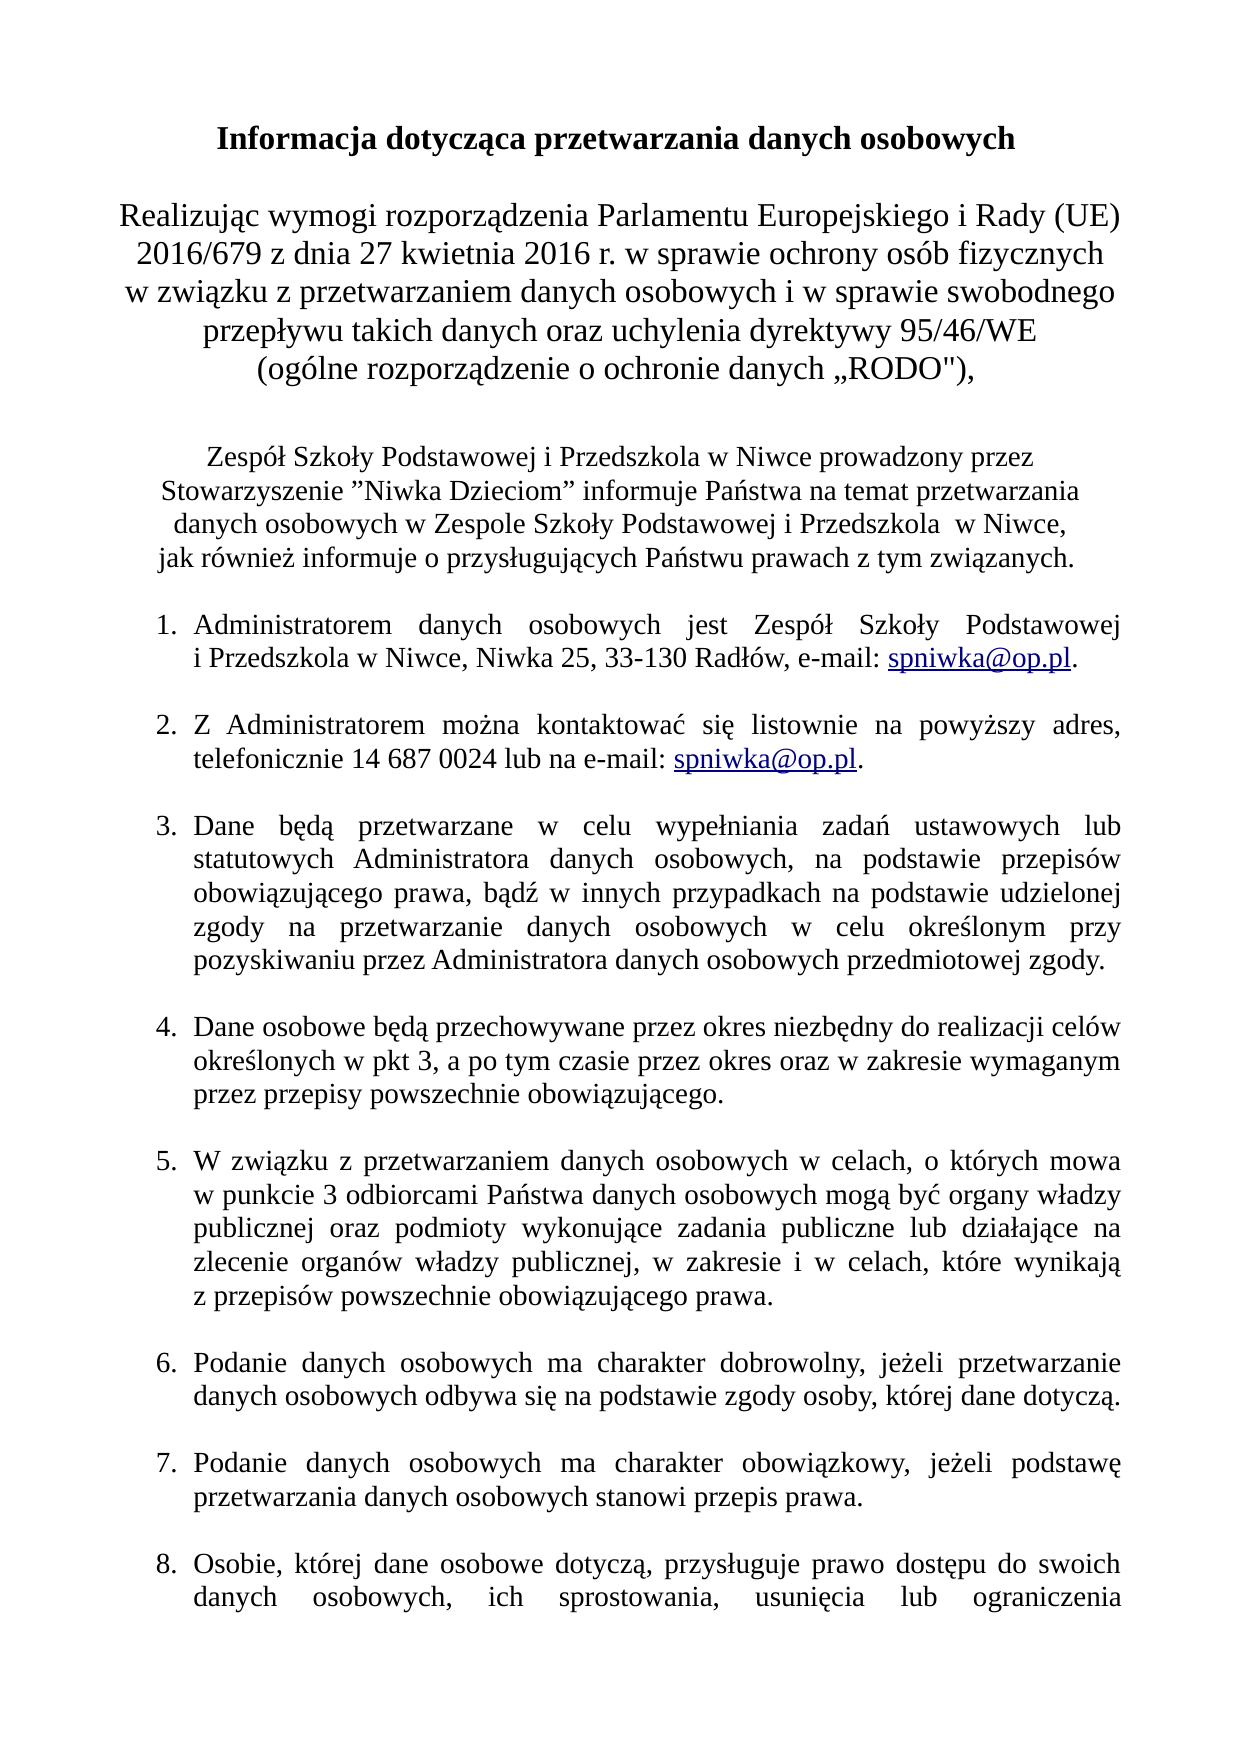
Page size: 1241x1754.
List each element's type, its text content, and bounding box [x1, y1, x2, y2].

list Administratorem danych osobowych jest Zespół Szkoły Podstawowej i Przedszkola w Niwce, Niwka 25, 33-130 Radłów, e-mail: spniwka@op.pl. [156, 607, 1122, 674]
list W związku z przetwarzaniem danych osobowych w celach, o których mowa w punkcie 3 odbiorcami Państwa danych osobowych mogą być organy władzy publicznej oraz podmioty wykonujące zadania publiczne lub działające na zlecenie organów władzy publicznej, w zakresie i w celach, które wynikają z przepisów powszechnie obowiązującego prawa. [156, 1143, 1122, 1311]
list Dane będą przetwarzane w celu wypełniania zadań ustawowych lub statutowych Administratora danych osobowych, na podstawie przepisów obowiązującego prawa, bądź w innych przypadkach na podstawie udzielonej zgody na przetwarzanie danych osobowych w celu określonym przy pozyskiwaniu przez Administratora danych osobowych przedmiotowej zgody. [156, 808, 1122, 976]
text Zespół Szkoły Podstawowej i Przedszkola w Niwce prowadzony przez Stowarzyszenie ”Niwka Dzieciom” informuje Państwa na temat przetwarzania danych osobowych w Zespole Szkoły Podstawowej i Przedszkola w Niwce, jak również informuje o przysługujących Państwu prawach z tym związanych. [118, 439, 1122, 573]
text Informacja dotycząca przetwarzania danych osobowych [118, 118, 1122, 156]
list Podanie danych osobowych ma charakter obowiązkowy, jeżeli podstawę przetwarzania danych osobowych stanowi przepis prawa. [156, 1445, 1122, 1512]
list Podanie danych osobowych ma charakter dobrowolny, jeżeli przetwarzanie danych osobowych odbywa się na podstawie zgody osoby, której dane dotyczą. [156, 1345, 1122, 1412]
list Z Administratorem można kontaktować się listownie na powyższy adres, telefonicznie 14 687 0024 lub na e-mail: spniwka@op.pl. [156, 707, 1122, 774]
list Dane osobowe będą przechowywane przez okres niezbędny do realizacji celów określonych w pkt 3, a po tym czasie przez okres oraz w zakresie wymaganym przez przepisy powszechnie obowiązującego. [156, 1009, 1122, 1110]
list Osobie, której dane osobowe dotyczą, przysługuje prawo dostępu do swoich danych osobowych, ich sprostowania, usunięcia lub ograniczenia [156, 1546, 1122, 1613]
text Realizując wymogi rozporządzenia Parlamentu Europejskiego i Rady (UE) 2016/679 z dnia 27 kwietnia 2016 r. w sprawie ochrony osób fizycznych w związku z przetwarzaniem danych osobowych i w sprawie swobodnego przepływu takich danych oraz uchylenia dyrektywy 95/46/WE (ogólne rozporządzenie o ochronie danych „RODO"), [118, 195, 1122, 386]
